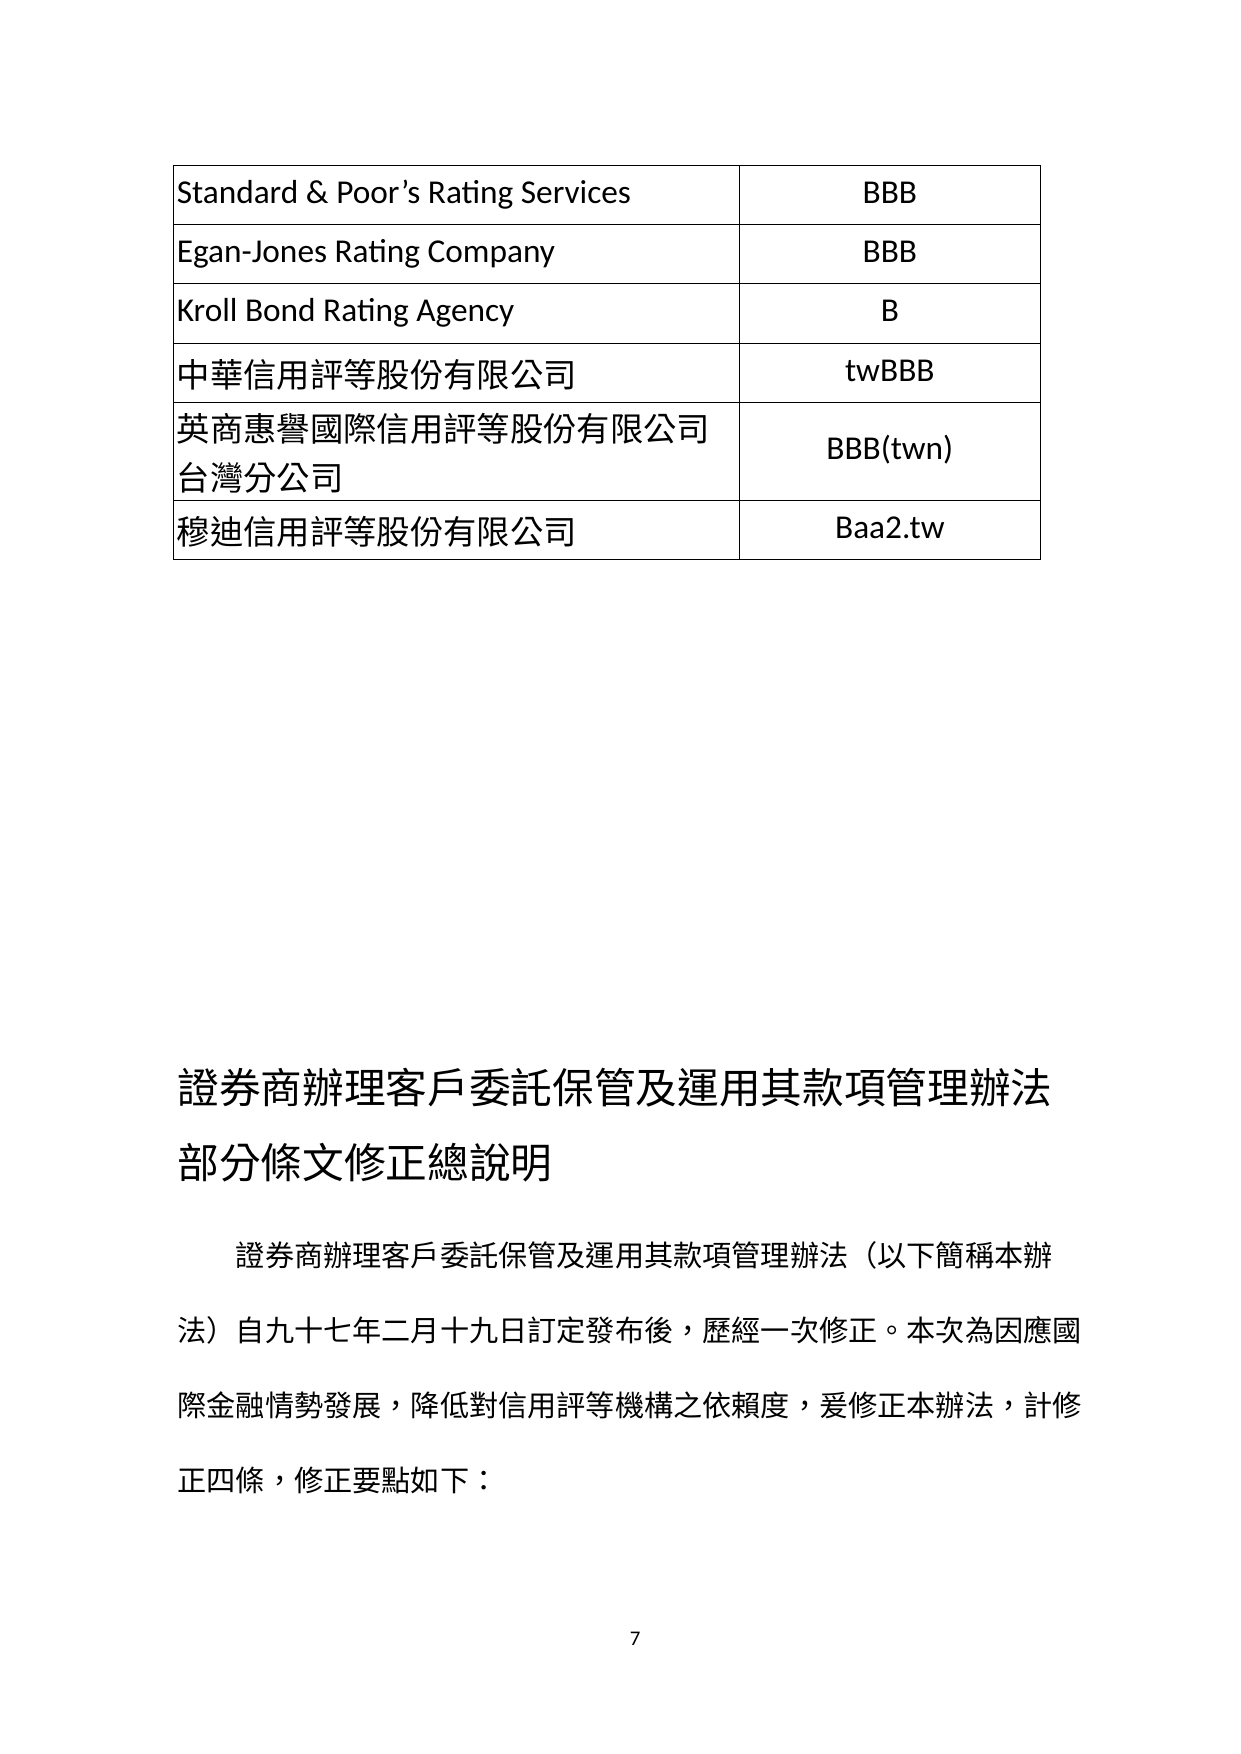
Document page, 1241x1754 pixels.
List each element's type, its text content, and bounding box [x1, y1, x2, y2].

table_cell 中華信用評等股份有限公司 [174, 344, 739, 402]
text 證券商辦理客戶委託保管及運用其款項管理辦法（以下簡稱本辦法）自九十七年二月十九日訂定發布後，歷經一次修正。本次為因應國際金融情勢發展，降低對信用評等機構之依賴度，爰修正本辦法，計修正四條，修正要點如下： [177, 1216, 1092, 1516]
table_cell BBB [740, 166, 1040, 224]
table_cell Baa2.tw [740, 501, 1040, 559]
table_cell B [740, 284, 1040, 343]
table_cell BBB [740, 225, 1040, 283]
text 證券商辦理客戶委託保管及運用其款項管理辦法部分條文修正總說明 [177, 1047, 1092, 1197]
table_cell Egan-Jones Rating Company [174, 225, 739, 283]
table_cell 英商惠譽國際信用評等股份有限公司台灣分公司 [174, 403, 739, 499]
table_cell Kroll Bond Rating Agency [174, 284, 739, 343]
table_cell Standard & Poor’s Rating Services [174, 166, 739, 224]
table_cell BBB(twn) [740, 403, 1040, 499]
table_cell 穆迪信用評等股份有限公司 [174, 501, 739, 559]
table_cell twBBB [740, 344, 1040, 402]
